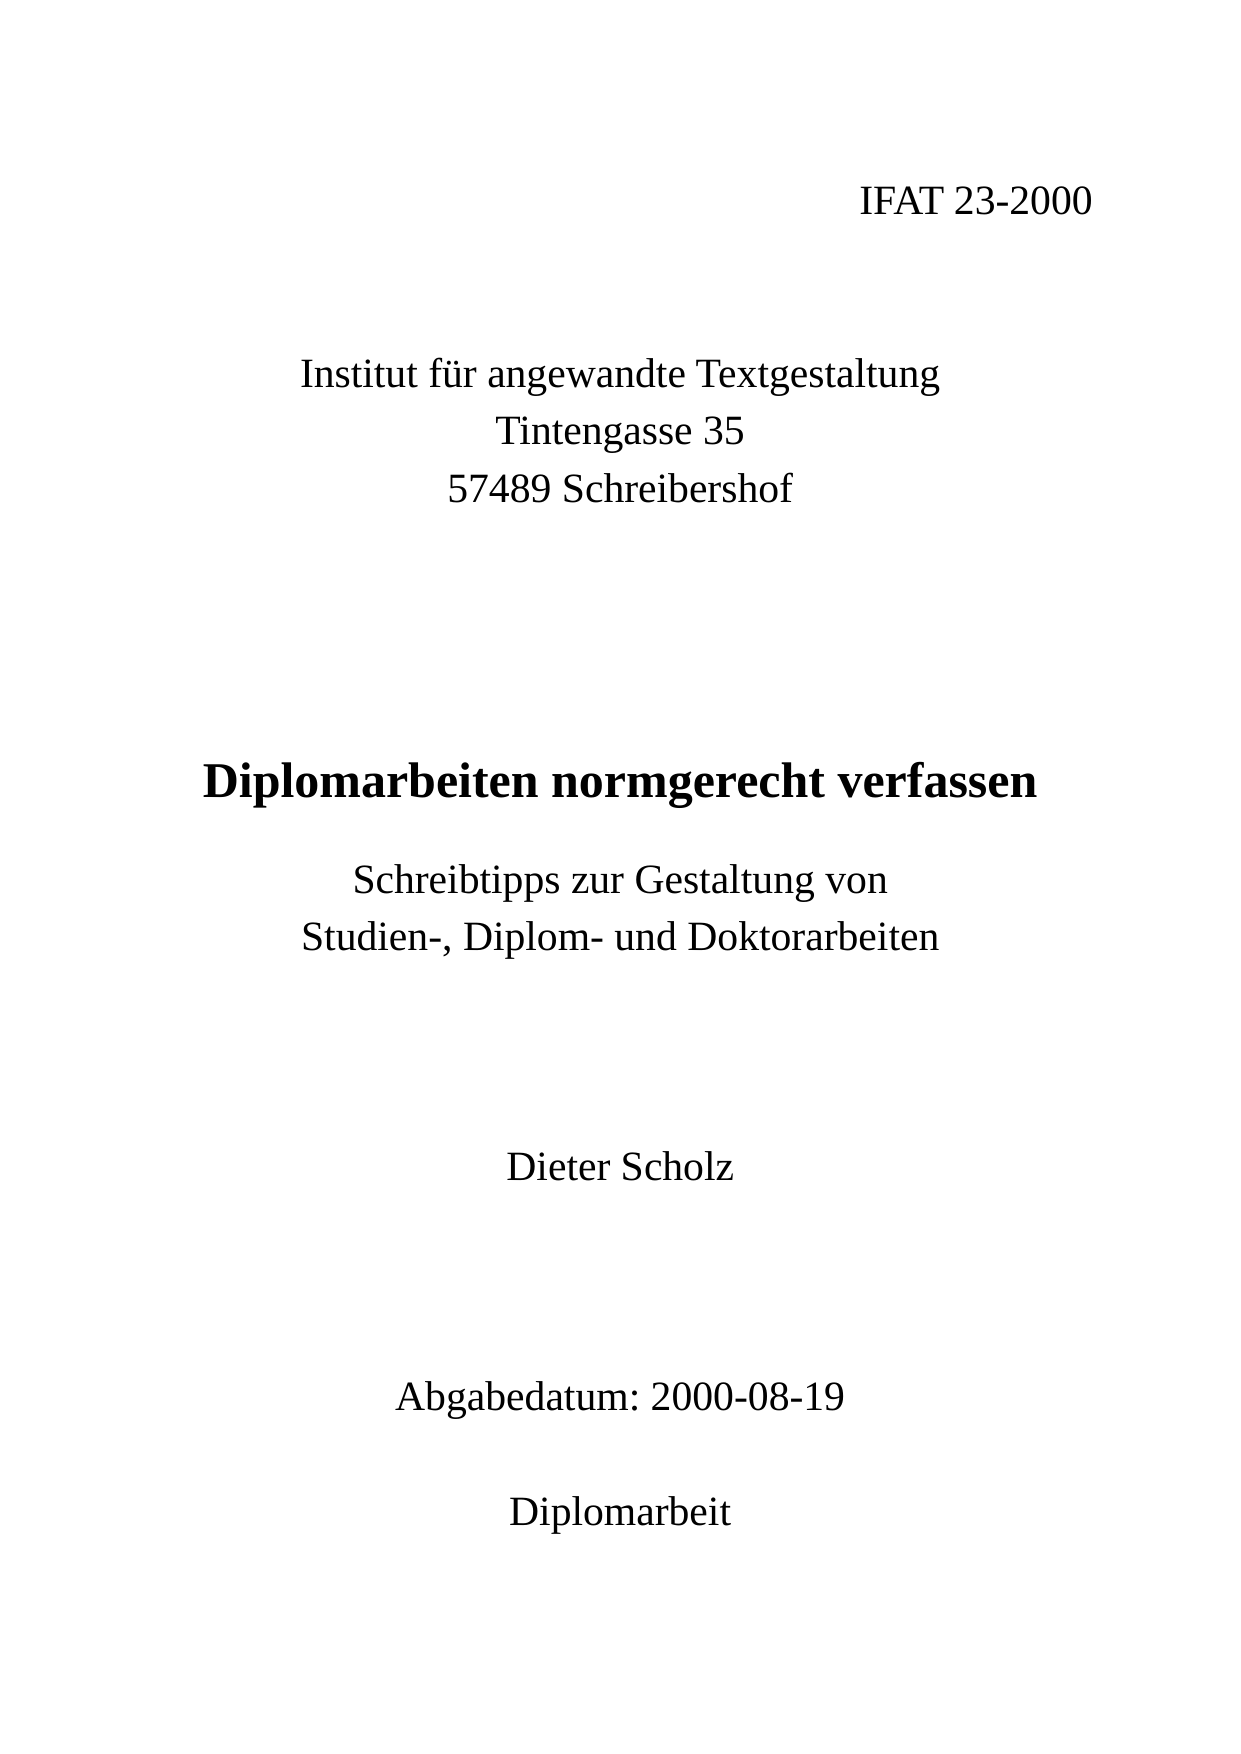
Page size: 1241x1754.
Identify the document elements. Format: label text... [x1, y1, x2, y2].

text Schreibtipps zur Gestaltung von [148, 854, 1092, 902]
text Dieter Scholz [148, 1142, 1092, 1189]
text Studien-, Diplom- und Doktorarbeiten [148, 912, 1092, 959]
text Diplomarbeiten normgerecht verfassen [148, 751, 1092, 808]
text 57489 Schreibershof [148, 463, 1092, 511]
text Abgabedatum: 2000-08-19 [148, 1372, 1092, 1419]
text Institut für angewandte Textgestaltung [148, 348, 1092, 396]
text Diplomarbeit [148, 1487, 1092, 1534]
text Tintengasse 35 [148, 406, 1092, 453]
text IFAT 23-2000 [148, 176, 1092, 223]
